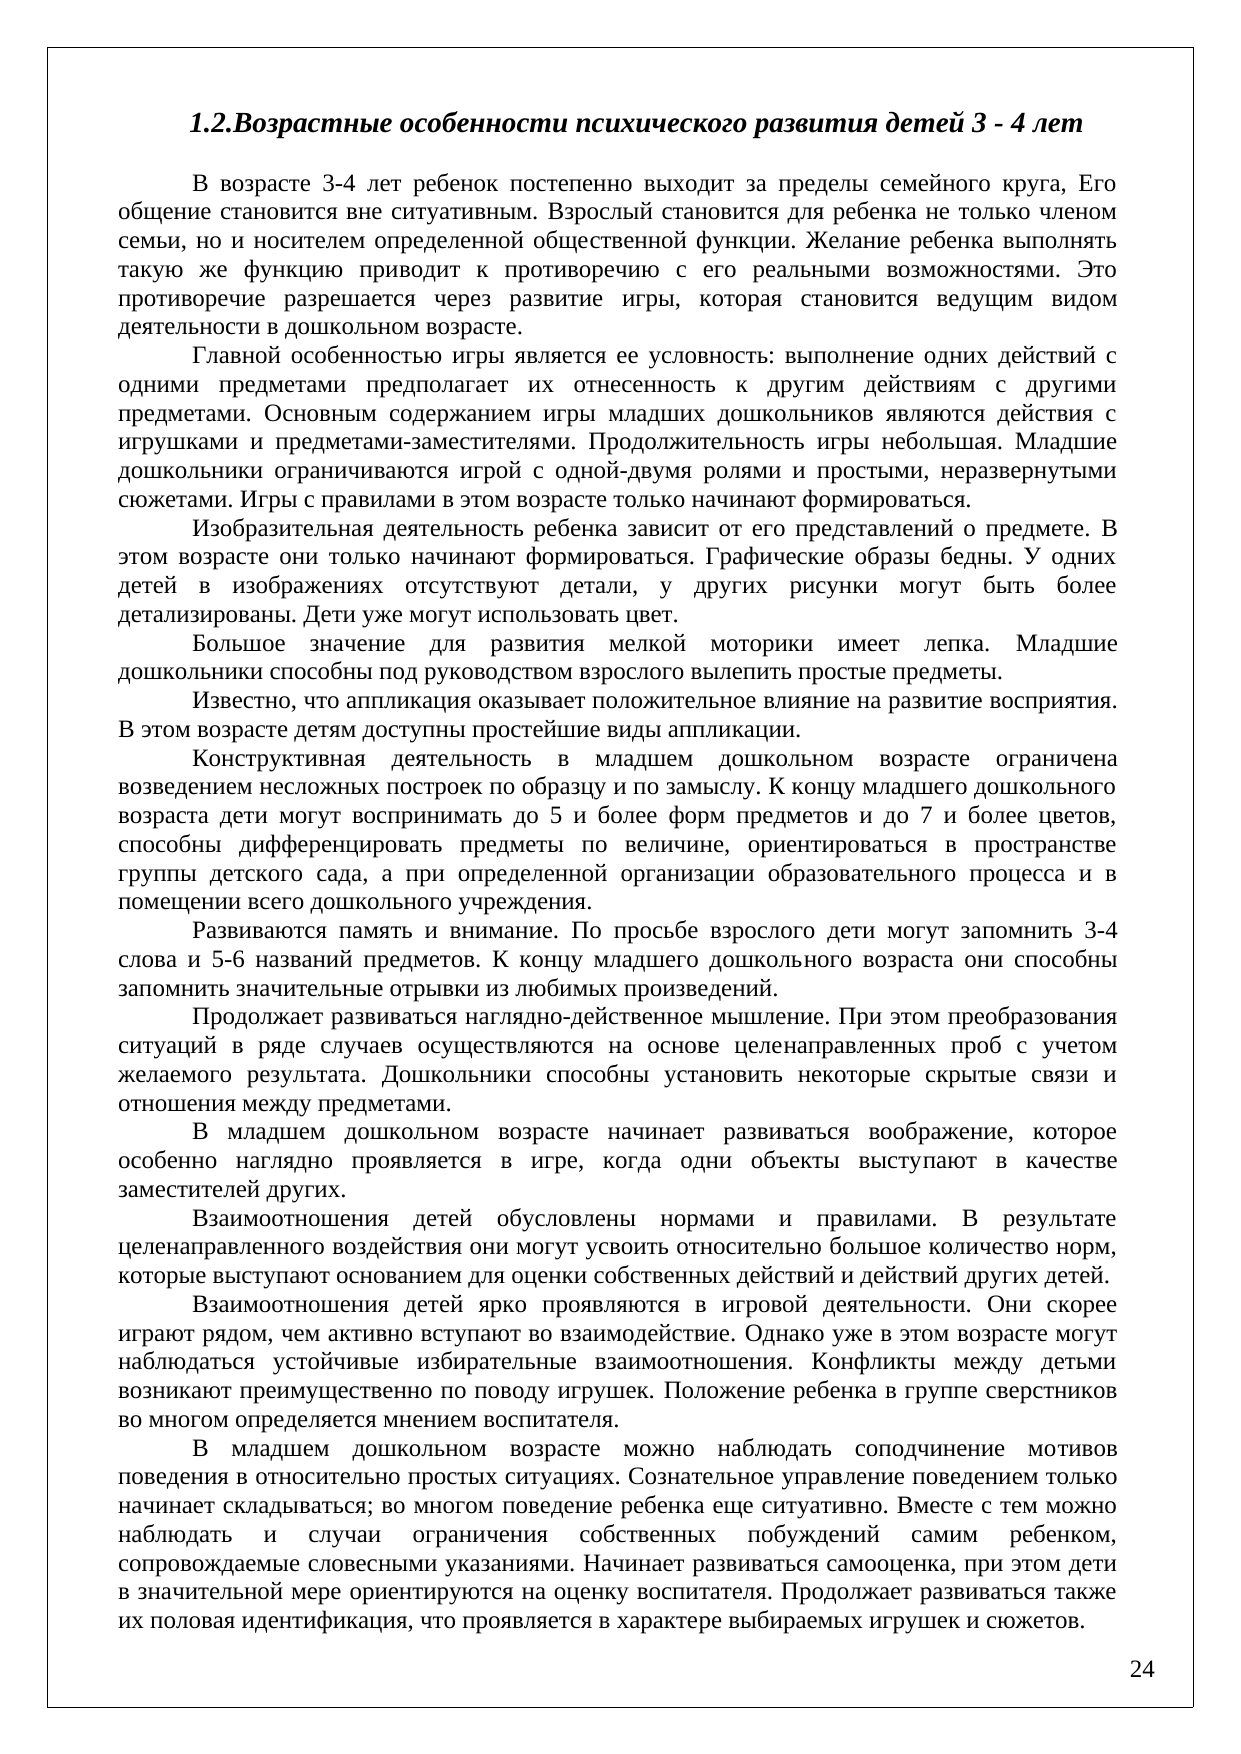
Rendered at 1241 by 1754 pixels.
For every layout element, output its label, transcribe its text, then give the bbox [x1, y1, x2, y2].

text 1.2.Возрастные особенности психического развития детей 3 - 4 лет [118, 105, 1118, 139]
text Большое значение для развития мелкой моторики имеет лепка. Младшие дошкольники способны под руководством взрослого вылепить простые предметы. [118, 628, 1118, 685]
text Известно, что аппликация оказывает положительное влияние на разви­тие восприятия. В этом возрасте детям доступны простейшие виды аппли­кации. [118, 685, 1118, 743]
text Взаимоотношения детей ярко проявляются в игровой деятельности. Они скорее играют рядом, чем активно вступают во взаимодействие. Однако уже в этом возрасте могут наблюдаться устойчивые избирательные взаимоотношения. Конфликты между детьми возникают преимущественно по поводу игрушек. Положение ребенка в группе сверстников во многом определяется мнением воспитателя. [118, 1289, 1118, 1433]
text В младшем дошкольном возрасте можно наблюдать соподчинение мо­тивов поведения в относительно простых ситуациях. Сознательное управ­ление поведением только начинает складываться; во многом поведение ребенка еще ситуативно. Вместе с тем можно наблюдать и случаи ограни­чения собственных побуждений самим ребенком, сопровождаемые словес­ными указаниями. Начинает развиваться самооценка, при этом дети в зна­чительной мере ориентируются на оценку воспитателя. Продолжает развиваться также их половая идентификация, что проявляется в характе­ре выбираемых игрушек и сюжетов. [118, 1433, 1118, 1634]
text Взаимоотношения детей обусловлены нормами и правилами. В результате целенаправленного воздействия они могут усвоить относительно большое количество норм, которые выступают основанием для оценки собственных действий и действий других детей. [118, 1203, 1118, 1289]
text Развиваются память и внимание. По просьбе взрослого дети могут за­помнить 3-4 слова и 5-6 названий предметов. К концу младшего дошколь­ного возраста они способны запомнить значительные отрывки из любимых произведений. [118, 915, 1118, 1001]
text Конструктивная деятельность в младшем дошкольном возрасте ограни­чена возведением несложных построек по образцу и по замыслу. К концу младшего дошкольного возраста дети могут воспринимать до 5 и более форм предметов и до 7 и более цветов, способны дифференцировать предметы по величине, ориентироваться в пространстве группы детского сада, а при определенной организации образовательного процесса и в помещении всего дошкольного учреждения. [118, 743, 1118, 915]
text В возрасте 3-4 лет ребенок постепенно выходит за пределы семейного круга, Его общение становится вне ситуативным. Взрослый становится для ребенка не только членом семьи, но и носителем определенной обще­ственной функции. Желание ребенка выполнять такую же функцию при­водит к противоречию с его реальными возможностями. Это противоречие разрешается через развитие игры, которая становится ведущим видом деятельности в дошкольном возрасте. [118, 168, 1118, 340]
text В младшем дошкольном возрасте начинает развиваться воображение, которое особенно наглядно проявляется в игре, когда одни объекты высту­пают в качестве заместителей других. [118, 1116, 1118, 1203]
text Изобразительная деятельность ребенка зависит от его представлений о предмете. В этом возрасте они только начинают формироваться. Графические образы бедны. У одних детей в изображениях отсутствуют детали, у других рисунки могут быть более детализированы. Дети уже могут использовать цвет. [118, 513, 1118, 628]
text Главной особенностью игры является ее условность: выполнение одних действий с одними предметами предполагает их отнесенность к другим действиям с другими предметами. Основным содержанием игры младших дошкольников являются действия с игрушками и предметами-заместителя­ми. Продолжительность игры небольшая. Младшие дошкольники ограничи­ваются игрой с одной-двумя ролями и простыми, неразвернутыми сюжета­ми. Игры с правилами в этом возрасте только начинают формироваться. [118, 340, 1118, 513]
text Продолжает развиваться наглядно-действенное мышление. При этом преобразования ситуаций в ряде случаев осуществляются на основе целе­направленных проб с учетом желаемого результата. Дошкольники способны установить некоторые скрытые связи и отношения между предметами. [118, 1001, 1118, 1116]
